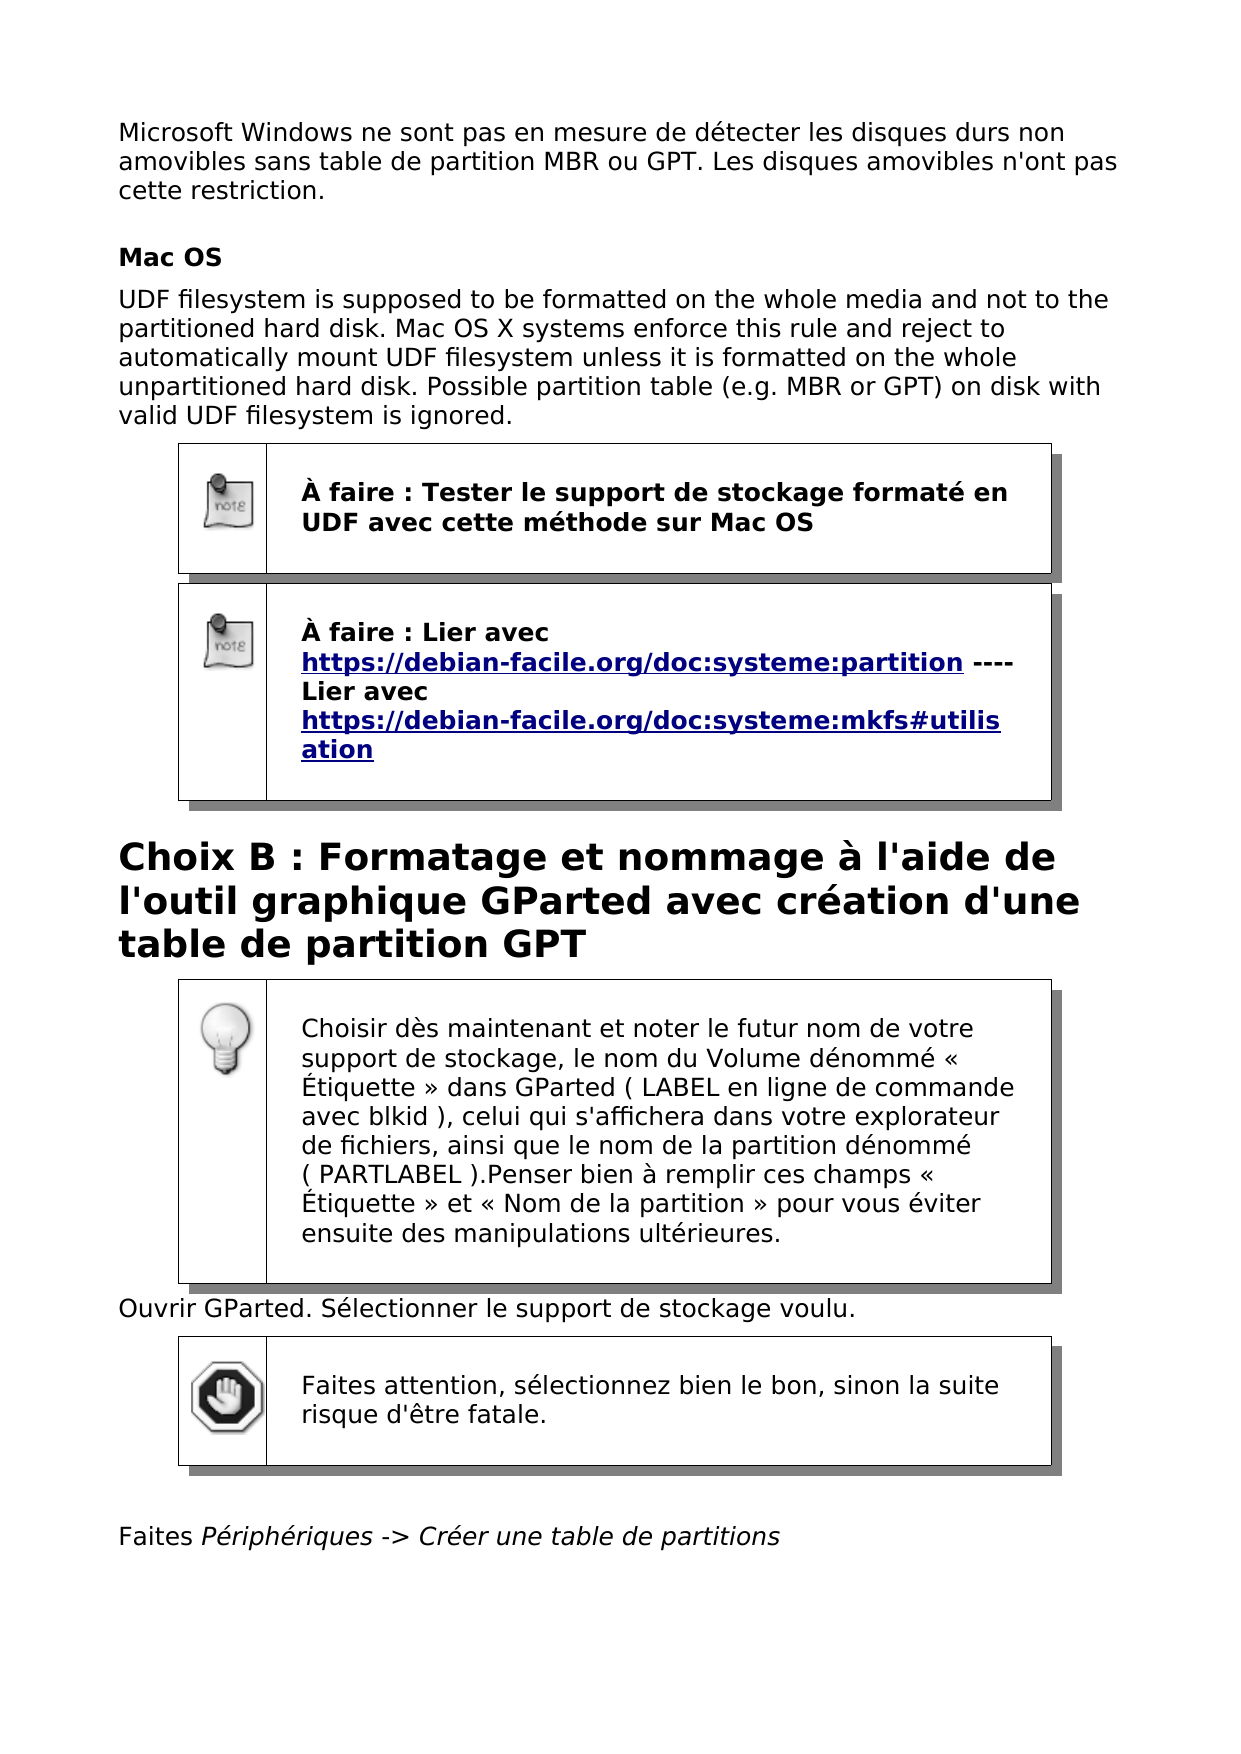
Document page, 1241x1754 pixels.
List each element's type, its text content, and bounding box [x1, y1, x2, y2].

text Microsoft Windows ne sont pas en mesure de détecter les disques durs non amovibles sans table de partition MBR ou GPT. Les disques amovibles n'ont pas cette restriction. [118, 118, 1122, 206]
picture [190, 1359, 266, 1435]
table_header [179, 444, 266, 572]
picture [190, 1002, 266, 1078]
text Faites Périphériques -> Créer une table de partitions [118, 1522, 1122, 1551]
table_header À faire : Lier avec https://debian-facile.org/doc:systeme:partition ---- Lier avec https://debian-facile.org/doc:systeme:mkfs#utilisation [267, 584, 1051, 800]
table_header Faites attention, sélectionnez bien le bon, sinon la suite risque d'être fatale. [267, 1337, 1051, 1465]
table_header À faire : Tester le support de stockage formaté en UDF avec cette méthode sur Mac OS [267, 444, 1051, 572]
text Ouvrir GParted. Sélectionner le support de stockage voulu. [118, 1294, 1122, 1323]
table_header [179, 980, 266, 1283]
subtitle Choix B : Formatage et nommage à l'aide de l'outil graphique GParted avec création d'une table de partition GPT [118, 836, 1122, 967]
text UDF filesystem is supposed to be formatted on the whole media and not to the partitioned hard disk. Mac OS X systems enforce this rule and reject to automatically mount UDF filesystem unless it is formatted on the whole unpartitioned hard disk. Possible partition table (e.g. MBR or GPT) on disk with valid UDF filesystem is ignored. [118, 285, 1122, 431]
table_header [179, 584, 266, 800]
subtitle Mac OS [118, 243, 1122, 272]
table_header [179, 1337, 266, 1465]
table_header Choisir dès maintenant et noter le futur nom de votre support de stockage, le nom du Volume dénommé « Étiquette » dans GParted ( LABEL en ligne de commande avec blkid ), celui qui s'affichera dans votre explorateur de fichiers, ainsi que le nom de la partition dénommé ( PARTLABEL ).Penser bien à remplir ces champs « Étiquette » et « Nom de la partition » pour vous éviter ensuite des manipulations ultérieures. [267, 980, 1051, 1283]
picture [190, 466, 266, 542]
picture [190, 606, 266, 682]
